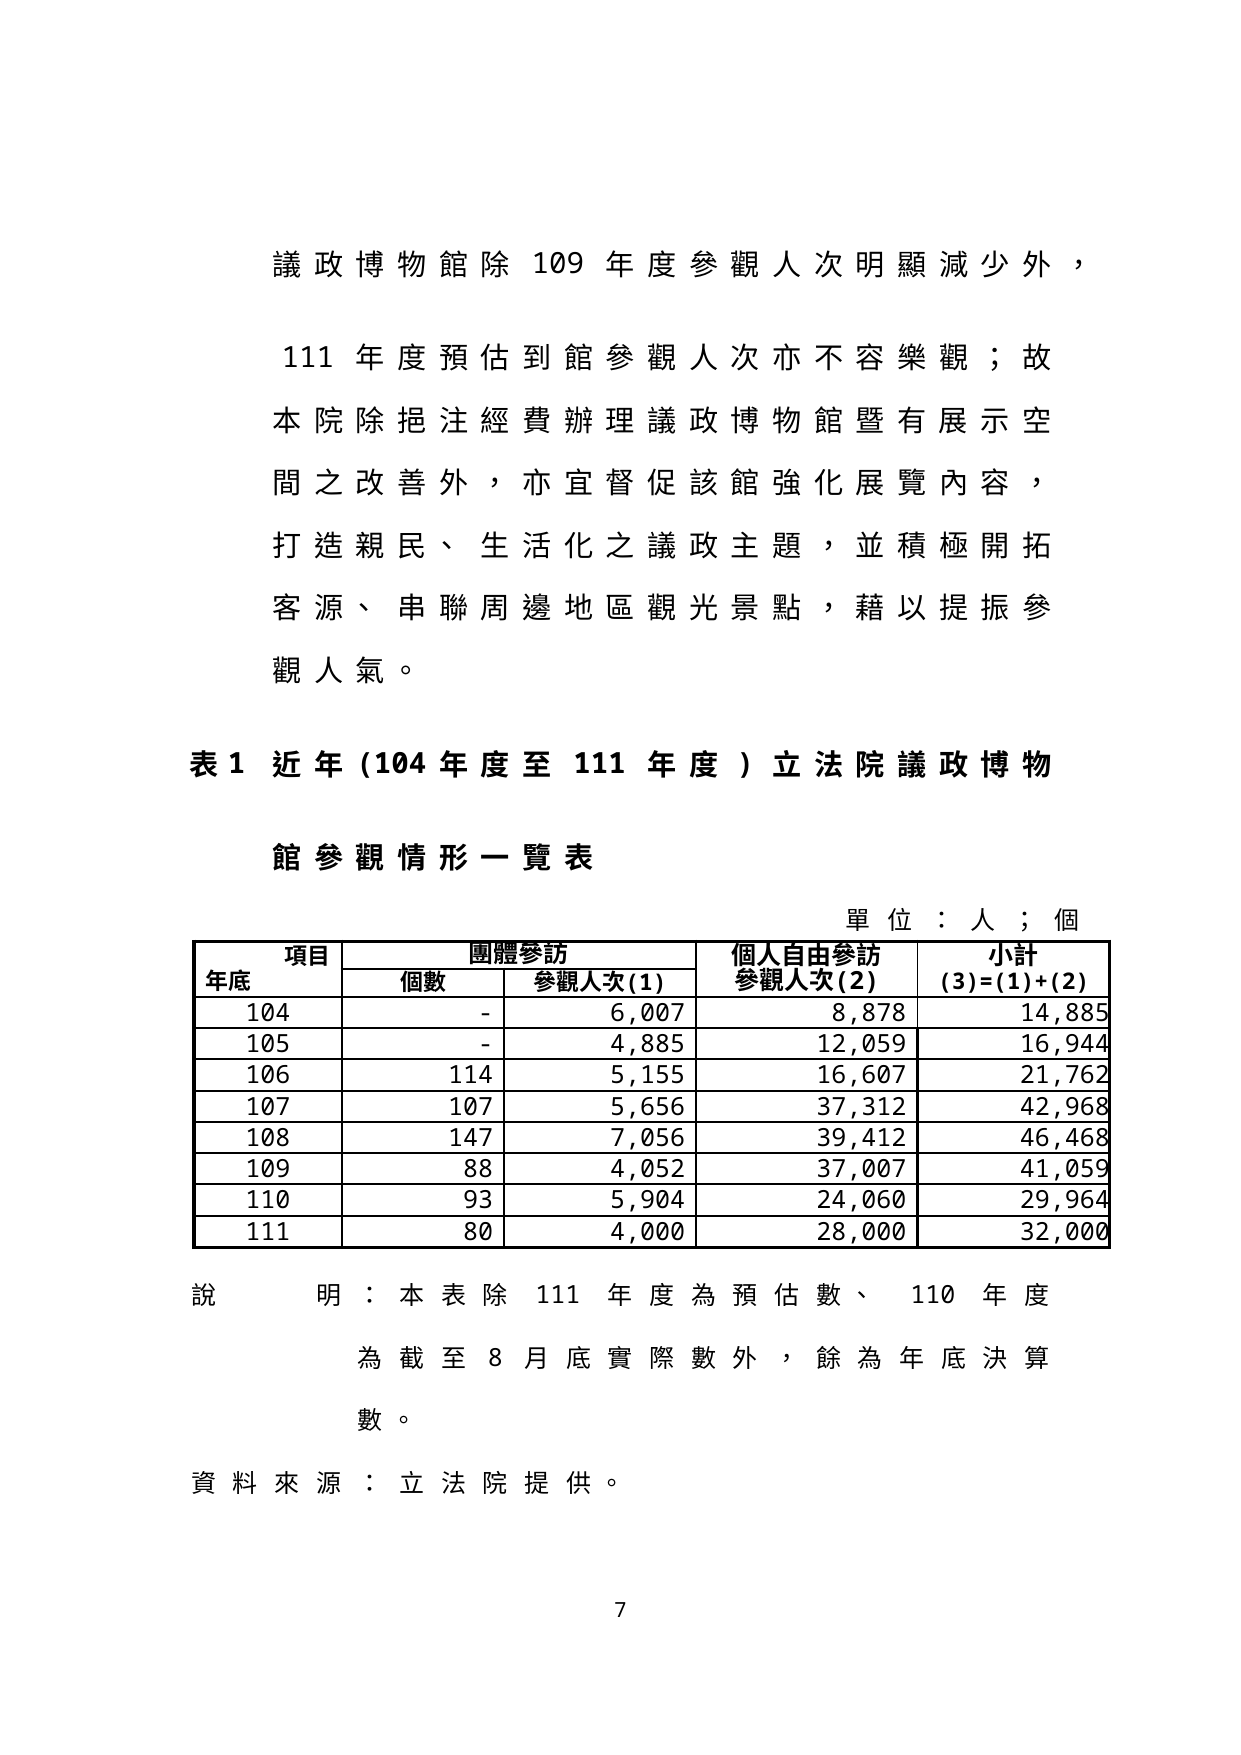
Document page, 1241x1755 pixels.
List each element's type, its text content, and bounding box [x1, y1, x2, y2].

table_cell 4,885 [505, 1029, 695, 1058]
table_cell 14,885 [918, 998, 1108, 1027]
table_cell 8,878 [697, 998, 917, 1027]
text 綜上，為使現有資源利用發揮最大效益，本院111年度規劃辦理「議政博物館議事大樓展區建置計畫」及「議政博物館本館更新計畫」，計畫完成後，將有助於提升民主議政園區整體綜效；惟因受新冠肺炎疫情影響，議政博物館除109年度參觀人次明顯減少外，111年度預估到館參觀人次亦不容樂觀；故本院除挹注經費辦理議政博物館暨有展示空間之改善外，亦宜督促該館強化展覽內容，打造親民、生活化之議政主題，並積極開拓客源、串聯周邊地區觀光景點，藉以提振參觀人氣。 [242, 189, 1058, 689]
table_cell 111 [196, 1217, 341, 1246]
table_cell 6,007 [505, 998, 695, 1027]
text 表1 近年(104年度至111年度)立法院議政博物館參觀情形一覽表 [183, 689, 1087, 877]
table_header 項目 年底 [196, 943, 341, 996]
table_cell - [343, 1029, 503, 1058]
table_cell 29,964 [919, 1185, 1108, 1214]
table_cell 24,060 [697, 1185, 916, 1214]
table_cell 37,007 [697, 1154, 916, 1183]
table_cell - [343, 998, 503, 1027]
table_cell 106 [196, 1060, 341, 1089]
table_cell 46,468 [919, 1123, 1108, 1152]
table_cell 7,056 [505, 1123, 695, 1152]
text 說 明：本表除111年度為預估數、110年度為截至8月底實際數外，餘為年底決算數。 [183, 1252, 1087, 1439]
table_cell 39,412 [697, 1123, 916, 1152]
table_cell 88 [343, 1154, 503, 1183]
table_cell 5,155 [505, 1060, 695, 1089]
text 資料來源：立法院提供。 [183, 1439, 1058, 1502]
table_cell 32,000 [919, 1217, 1108, 1246]
table_cell 4,052 [505, 1154, 695, 1183]
table_cell 5,656 [505, 1092, 695, 1121]
table_cell 108 [196, 1123, 341, 1152]
table_cell 105 [196, 1029, 341, 1058]
table_cell 21,762 [919, 1060, 1108, 1089]
table_cell 16,944 [919, 1029, 1108, 1058]
table_cell 37,312 [697, 1092, 916, 1121]
table_cell 42,968 [919, 1092, 1108, 1121]
table_cell 107 [343, 1092, 503, 1121]
table_cell 16,607 [697, 1060, 916, 1089]
table_header 團體參訪 [343, 943, 695, 968]
table_cell 110 [196, 1185, 341, 1214]
table_cell 個數 [343, 970, 503, 996]
table_header 小計 (3)=(1)+(2) [918, 943, 1108, 996]
table_cell 147 [343, 1123, 503, 1152]
table_cell 4,000 [505, 1217, 695, 1246]
table_cell 12,059 [697, 1029, 916, 1058]
table_cell 5,904 [505, 1185, 695, 1214]
table_cell 107 [196, 1092, 341, 1121]
table_cell 28,000 [697, 1217, 916, 1246]
table_cell 41,059 [919, 1154, 1108, 1183]
table_cell 93 [343, 1185, 503, 1214]
table_cell 114 [343, 1060, 503, 1089]
table_cell 109 [196, 1154, 341, 1183]
table_cell 80 [343, 1217, 503, 1246]
table_cell 104 [196, 998, 341, 1027]
text 單位：人；個 [183, 877, 1087, 939]
table_header 個人自由參訪 參觀人次(2) [697, 943, 917, 996]
table_cell 參觀人次(1) [505, 970, 695, 996]
